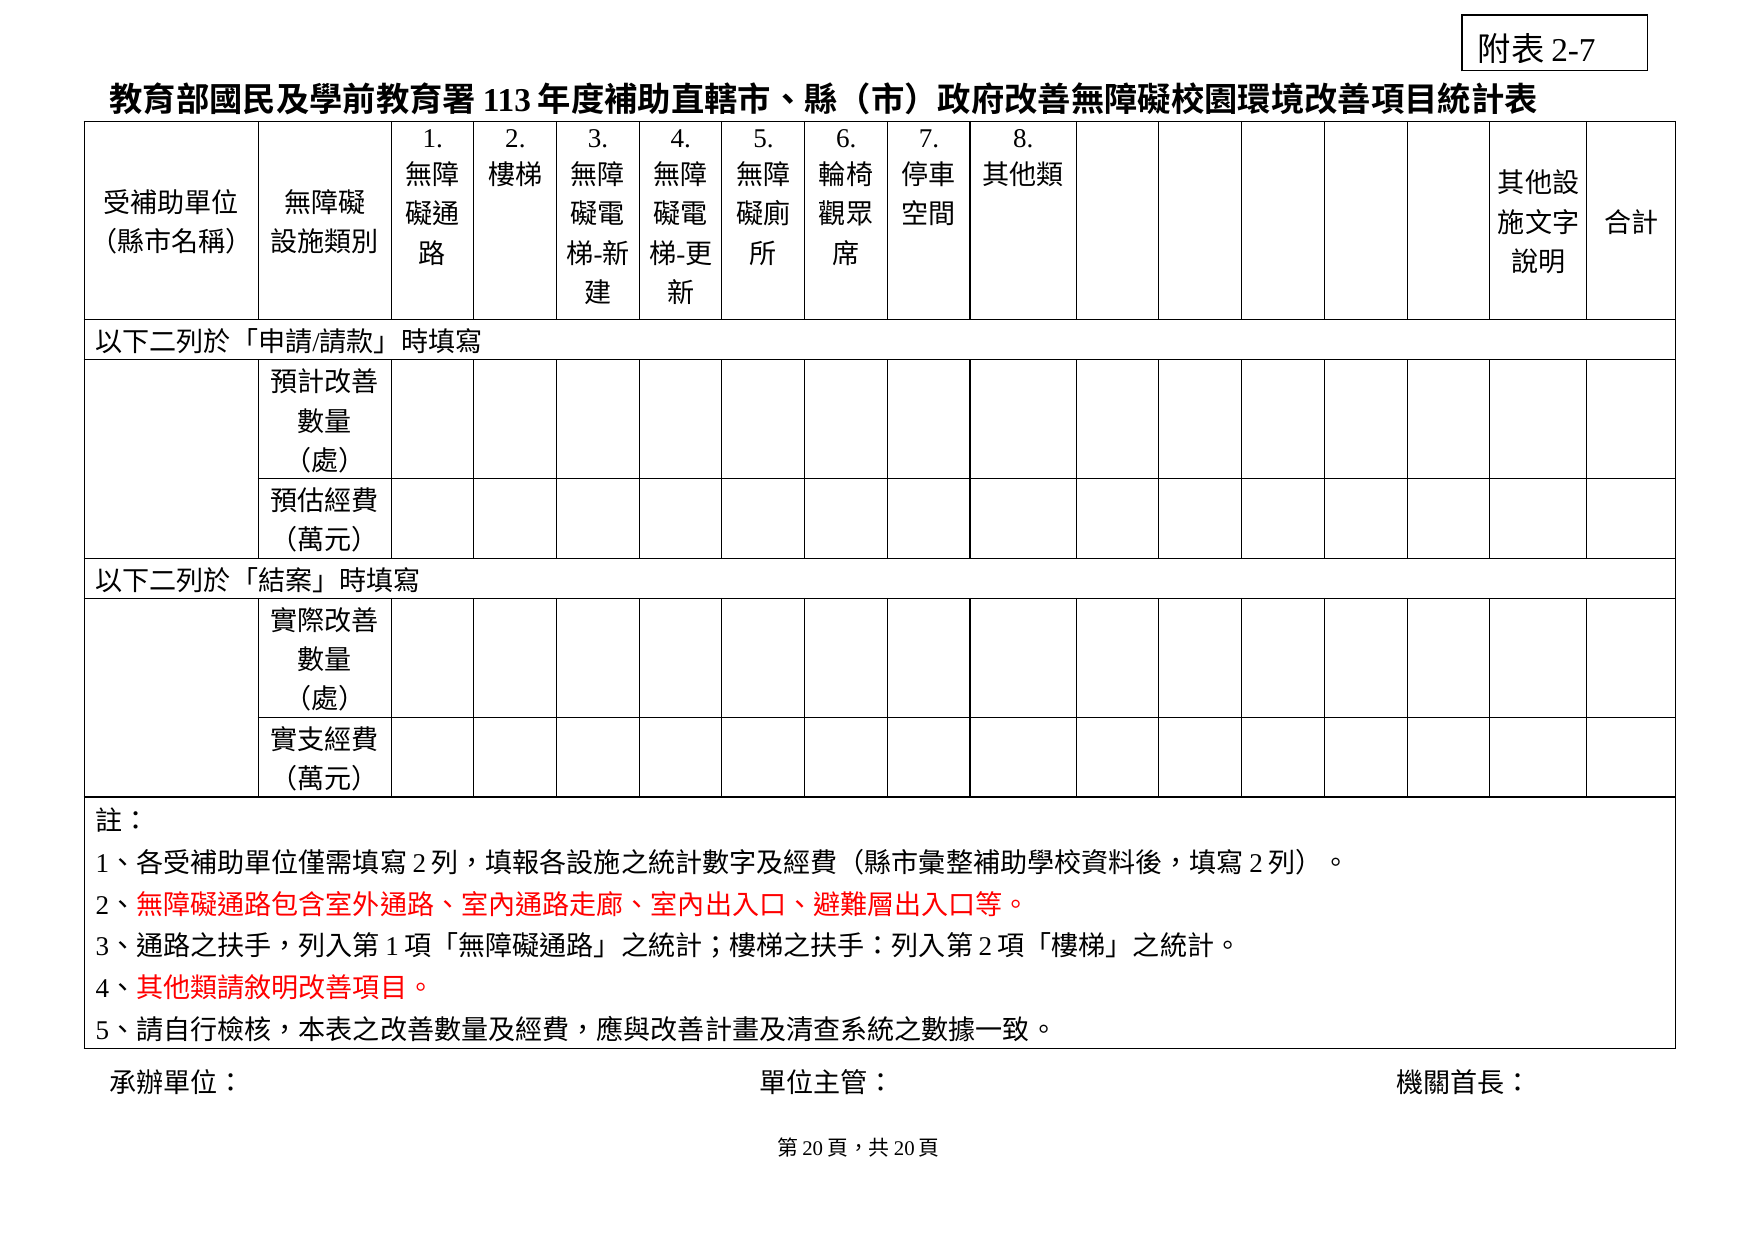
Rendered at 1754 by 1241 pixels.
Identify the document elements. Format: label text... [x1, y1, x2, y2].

table_cell [1159, 360, 1241, 478]
table_cell [1676, 558, 1680, 598]
table_cell [971, 718, 1076, 796]
table_cell [1077, 718, 1158, 796]
table_cell [971, 360, 1076, 478]
text 教育部國民及學前教育署113年度補助直轄市、縣（市）政府改善無障礙校園環境改善項目統計表 [109, 75, 1645, 121]
table_header 其他設施文字說明 [1490, 122, 1586, 319]
table_cell [557, 599, 639, 717]
table_cell [85, 599, 258, 796]
table_cell [1490, 599, 1586, 717]
table_cell [1242, 599, 1324, 717]
table_cell [722, 599, 804, 717]
table_cell [888, 599, 969, 717]
table_cell [1587, 360, 1675, 478]
table_cell [557, 718, 639, 796]
table_header 5. 無障礙廁所 [722, 122, 804, 319]
table_cell [805, 479, 887, 558]
table_cell [1587, 599, 1675, 717]
table_cell [474, 718, 556, 796]
table_cell [557, 360, 639, 478]
table_cell [1159, 479, 1241, 558]
table_header 受補助單位 （縣市名稱） [85, 122, 258, 319]
table_cell [1676, 717, 1680, 796]
table_header [1077, 122, 1158, 319]
table_cell [888, 718, 969, 796]
table_header 合計 [1587, 122, 1675, 319]
table_header 1. 無障礙通路 [392, 122, 473, 319]
table_cell [640, 718, 721, 796]
table_cell [392, 718, 473, 796]
table_cell [85, 360, 258, 558]
table_cell [392, 360, 473, 478]
table_cell [1325, 718, 1407, 796]
table_cell [474, 599, 556, 717]
table_cell [888, 360, 969, 478]
table_cell [1159, 718, 1241, 796]
table_cell [722, 360, 804, 478]
table_header 2. 樓梯 [474, 122, 556, 319]
table_cell [1408, 599, 1489, 717]
table_cell [805, 599, 887, 717]
table_header 3. 無障礙電梯-新建 [557, 122, 639, 319]
table_header 無障礙 設施類別 [259, 122, 391, 319]
table_header 7. 停車空間 [888, 122, 969, 319]
table_cell [640, 479, 721, 558]
table_cell [805, 360, 887, 478]
table_header [1242, 122, 1324, 319]
table_cell [1077, 360, 1158, 478]
table_cell [805, 718, 887, 796]
table_cell [971, 479, 1076, 558]
table_header 6. 輪椅觀眾席 [805, 122, 887, 319]
table_cell [640, 360, 721, 478]
table_header [1676, 121, 1680, 319]
table_cell [1408, 718, 1489, 796]
table_cell [722, 479, 804, 558]
table_cell [1242, 479, 1324, 558]
table_cell [1159, 599, 1241, 717]
table_cell [722, 718, 804, 796]
table_cell [1242, 718, 1324, 796]
table_cell 實支經費（萬元） [259, 718, 391, 796]
table_cell 以下二列於「申請/請款」時填寫 [85, 320, 1675, 359]
table_cell 實際改善數量（處） [259, 599, 391, 717]
table_cell [392, 599, 473, 717]
table_cell [1676, 598, 1680, 717]
table_cell [1490, 718, 1586, 796]
table_cell [1676, 359, 1680, 478]
table_cell [1242, 360, 1324, 478]
table_cell [1587, 718, 1675, 796]
text 附表2-7 [1478, 23, 1632, 62]
table_header [1159, 122, 1241, 319]
table_header [1408, 122, 1489, 319]
table_cell [392, 479, 473, 558]
table_cell [1408, 360, 1489, 478]
table_cell 註： 1、各受補助單位僅需填寫2列，填報各設施之統計數字及經費（縣市彙整補助學校資料後，填寫2列）。 2、無障礙通路包含室外通路、室內通路走廊、室內出入口、避難層出入口等。 3、通路之扶手，列入第1項「無障礙通路」之統計；樓梯之扶手：列入第2項「樓梯」之統計。 4、其他類請敘明改善項目。 5、請自行檢核，本表之改善數量及經費，應與改善計畫及清查系統之數據一致。 [85, 798, 1675, 1047]
text [1463, 16, 1647, 70]
table_header 4. 無障礙電梯-更新 [640, 122, 721, 319]
table_cell [971, 599, 1076, 717]
table_cell 預計改善數量（處） [259, 360, 391, 478]
table_cell [474, 479, 556, 558]
table_cell [1676, 478, 1680, 558]
table_header [1325, 122, 1407, 319]
table_cell 預估經費（萬元） [259, 479, 391, 558]
table_cell [888, 479, 969, 558]
table_cell [640, 599, 721, 717]
table_cell [1325, 479, 1407, 558]
table_header 8. 其他類 [971, 122, 1076, 319]
table_cell [1676, 319, 1680, 359]
table_cell [1490, 479, 1586, 558]
table_cell [1490, 360, 1586, 478]
table_cell [557, 479, 639, 558]
table_cell [1408, 479, 1489, 558]
table_cell [1325, 360, 1407, 478]
table_cell [1676, 796, 1680, 1047]
table_cell [1077, 599, 1158, 717]
table_cell [1587, 479, 1675, 558]
table_cell [1077, 479, 1158, 558]
table_cell [1325, 599, 1407, 717]
table_cell [474, 360, 556, 478]
text 承辦單位： 單位主管： 機關首長： [109, 1061, 1645, 1100]
table_cell 以下二列於「結案」時填寫 [85, 559, 1675, 598]
